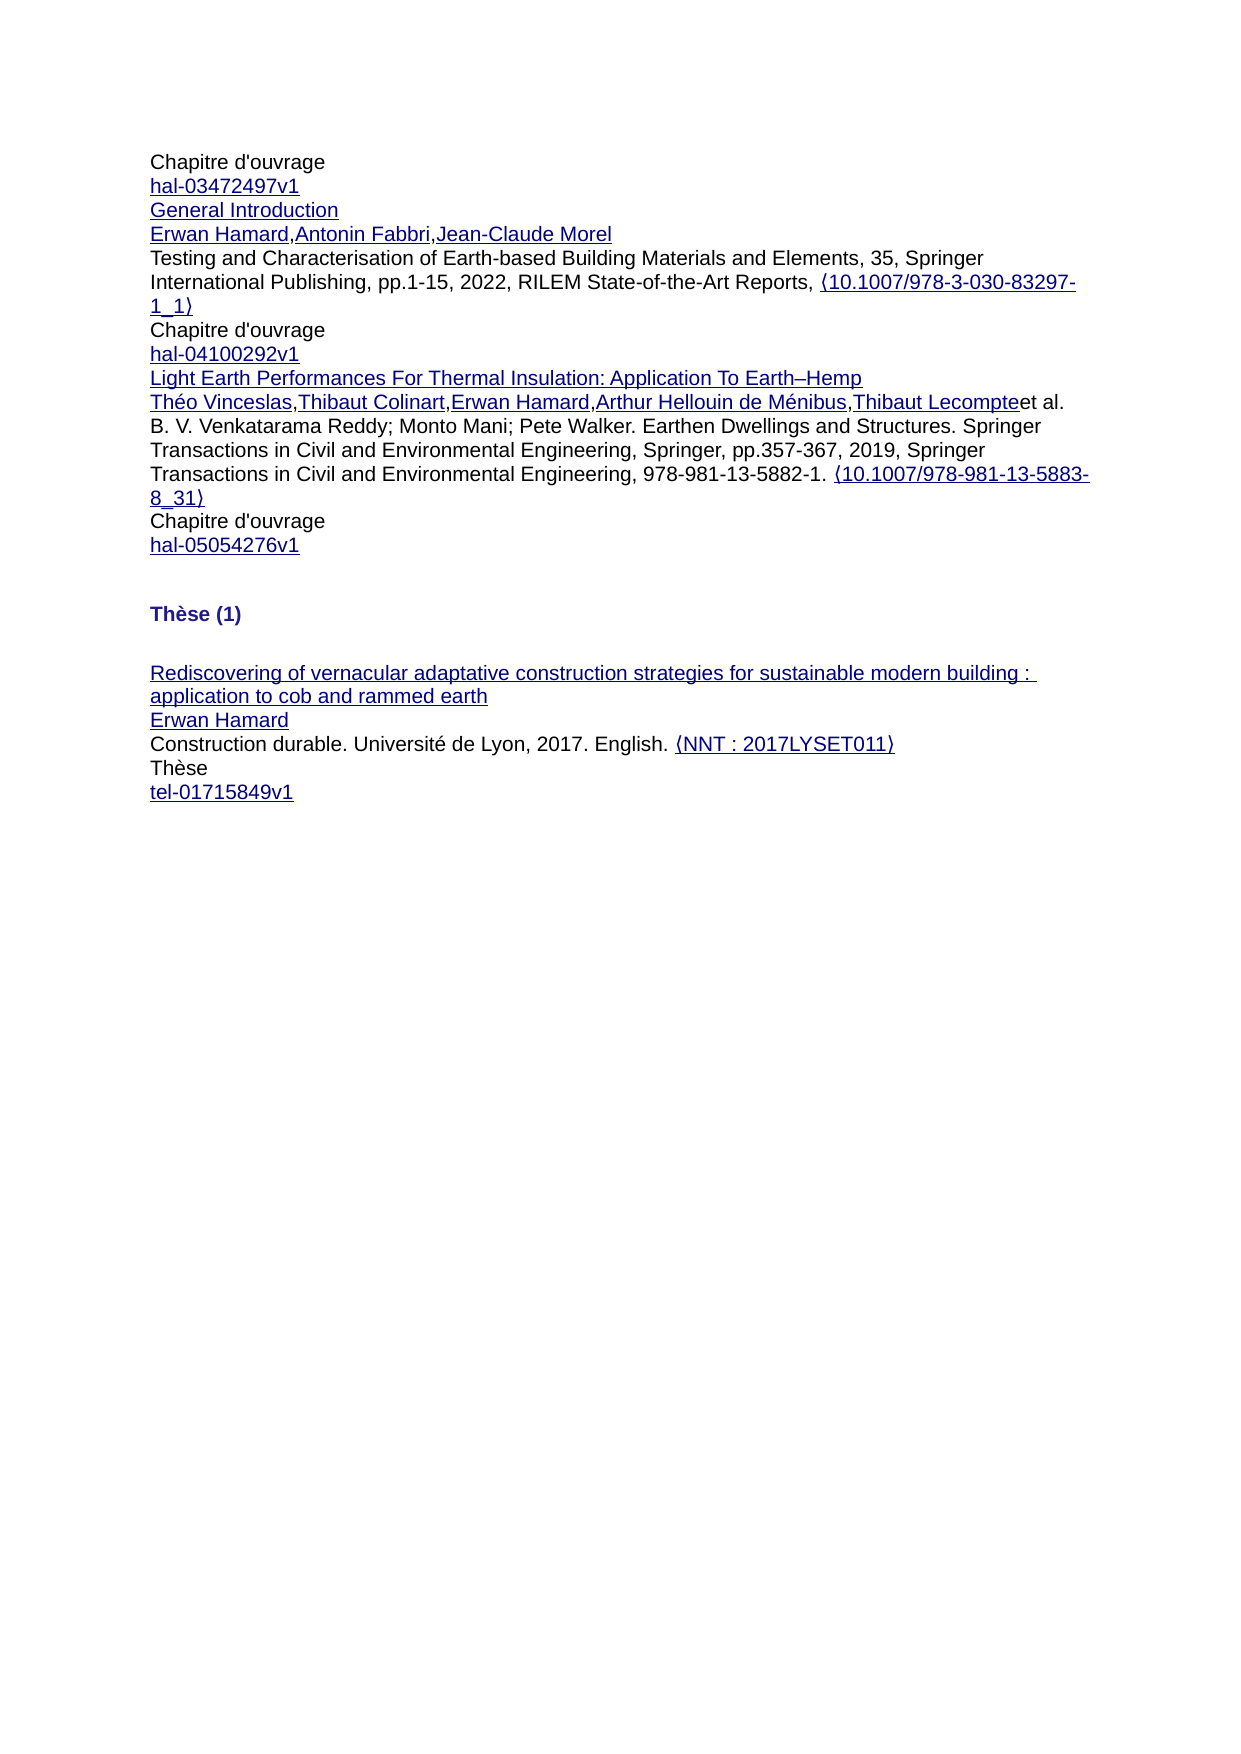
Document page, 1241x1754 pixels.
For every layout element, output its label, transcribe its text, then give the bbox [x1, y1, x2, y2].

table_header Rediscovering of vernacular adaptative construction strategies for sustainable modern building : application to cob and rammed earth Erwan Hamard Construction durable. Université de Lyon, 2017. English. ⟨NNT : 2017LYSET011⟩ Thèse tel-01715849v1 [150, 660, 1090, 804]
table_cell Light Earth Performances For Thermal Insulation: Application To Earth–Hemp Théo Vinceslas,Thibaut Colinart,Erwan Hamard,Arthur Hellouin de Ménibus,Thibaut Lecompteet al. B. V. Venkatarama Reddy; Monto Mani; Pete Walker. Earthen Dwellings and Structures. Springer Transactions in Civil and Environmental Engineering, Springer, pp.357-367, 2019, Springer Transactions in Civil and Environmental Engineering, 978-981-13-5882-1. ⟨10.1007/978-981-13-5883-8_31⟩ Chapitre d'ouvrage hal-05054276v1 [150, 366, 1090, 557]
table_header Chapitre d'ouvrage hal-03472497v1 [150, 150, 1090, 198]
table_cell General Introduction Erwan Hamard,Antonin Fabbri,Jean-Claude Morel Testing and Characterisation of Earth-based Building Materials and Elements, 35, Springer International Publishing, pp.1-15, 2022, RILEM State-of-the-Art Reports, ⟨10.1007/978-3-030-83297-1_1⟩ Chapitre d'ouvrage hal-04100292v1 [150, 198, 1090, 366]
subtitle Thèse (1) [150, 602, 1090, 626]
